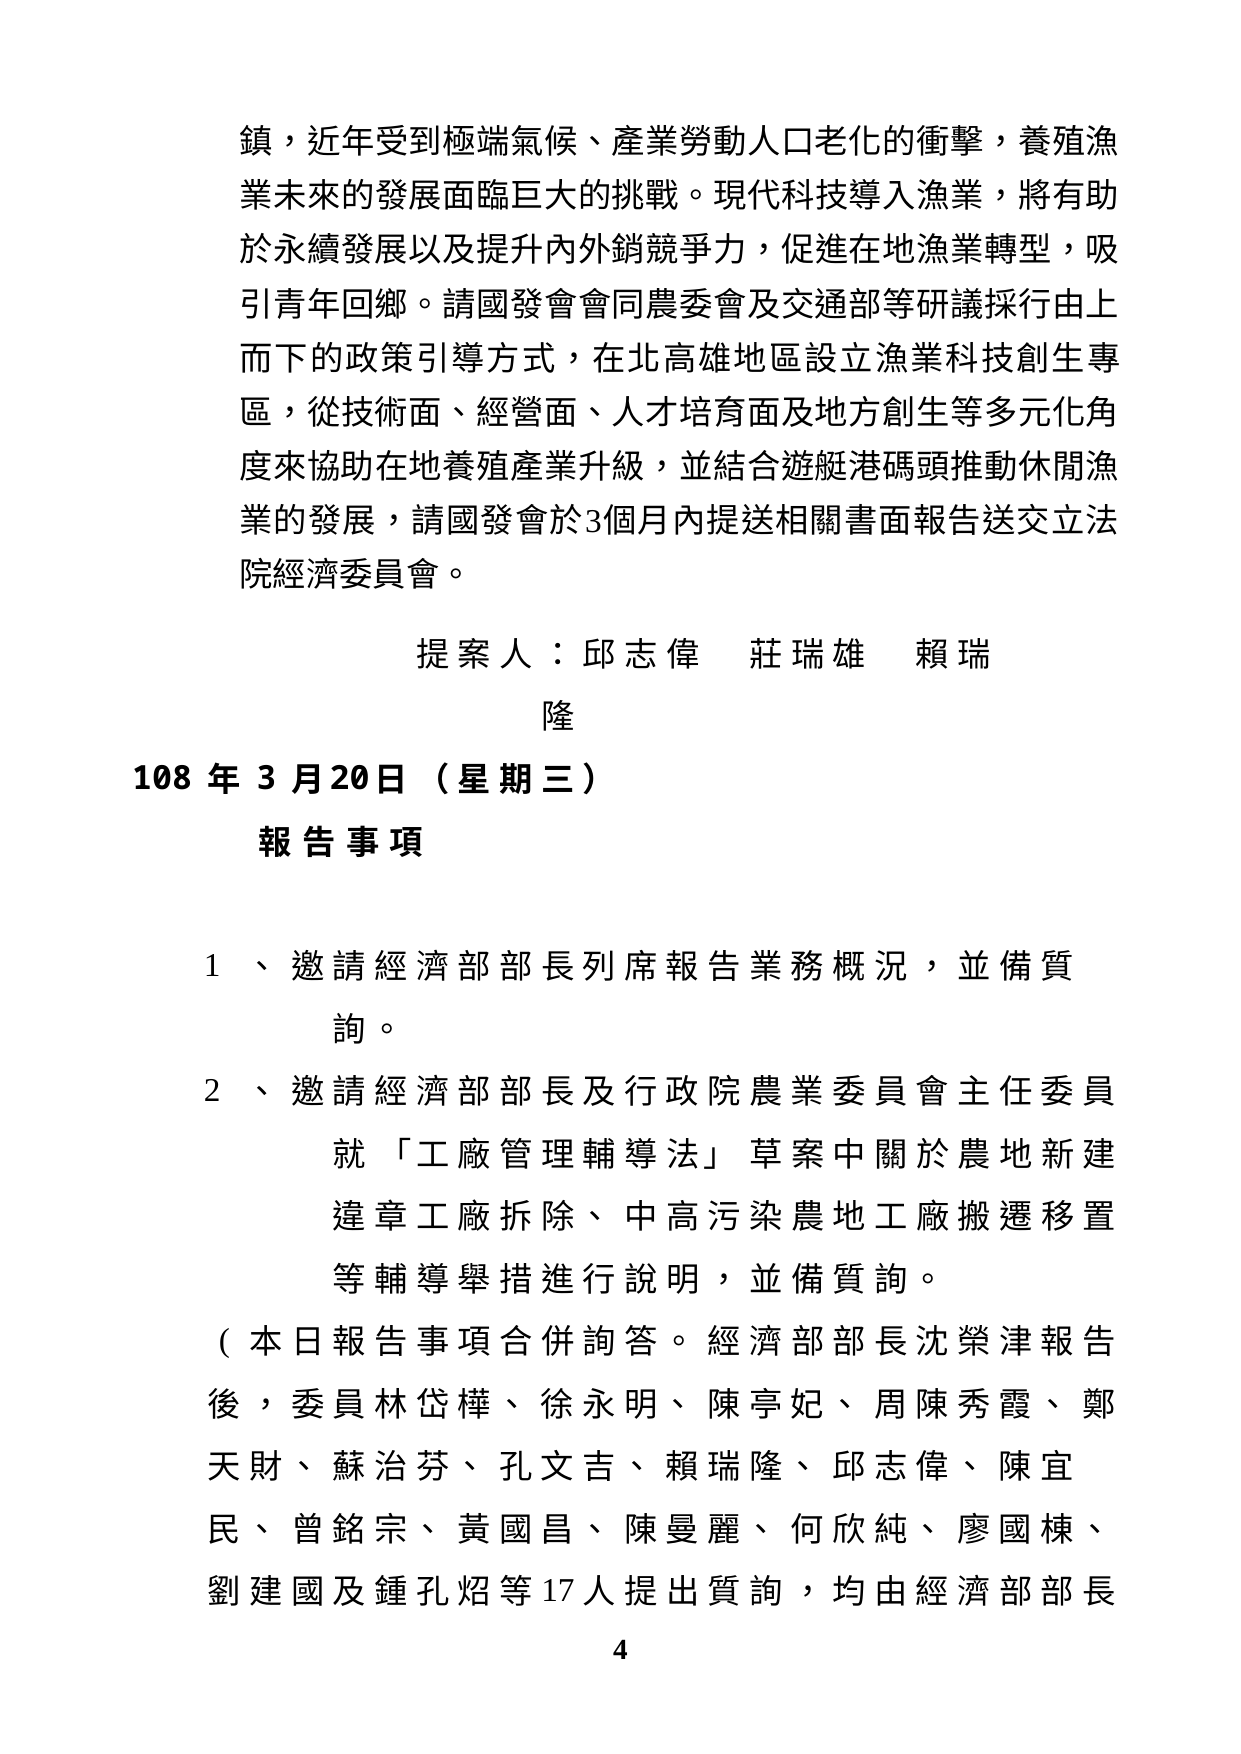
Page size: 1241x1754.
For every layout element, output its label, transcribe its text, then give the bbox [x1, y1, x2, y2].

text 108年3月20日（星期三） [120, 735, 1120, 798]
list 鎮，近年受到極端氣候、產業勞動人口老化的衝擊，養殖漁業未來的發展面臨巨大的挑戰。現代科技導入漁業，將有助於永續發展以及提升內外銷競爭力，促進在地漁業轉型，吸引青年回鄉。請國發會會同農委會及交通部等研議採行由上而下的政策引導方式，在北高雄地區設立漁業科技創生專區，從技術面、經營面、人才培育面及地方創生等多元化角度來協助在地養殖產業升級，並結合遊艇港碼頭推動休閒漁業的發展，請國發會於3個月內提送相關書面報告送交立法院經濟委員會。 [120, 110, 1120, 598]
list 邀請經濟部部長及行政院農業委員會主任委員就「工廠管理輔導法」草案中關於農地新建違章工廠拆除、中高污染農地工廠搬遷移置等輔導舉措進行說明，並備質詢。 [179, 1048, 1120, 1298]
list 邀請經濟部部長列席報告業務概況，並備質詢。 [179, 923, 1120, 1048]
text 提案人：邱志偉 莊瑞雄 賴瑞隆 [397, 610, 1016, 735]
text 報告事項 [258, 813, 1120, 865]
text (本日報告事項合併詢答。經濟部部長沈榮津報告後，委員林岱樺、徐永明、陳亭妃、周陳秀霞、鄭天財、蘇治芬、孔文吉、賴瑞隆、邱志偉、陳宜民、曾銘宗、黃國昌、陳曼麗、何欣純、廖國棟、劉建國及鍾孔炤等17人提出質詢，均由經濟部部長 [181, 1298, 1120, 1610]
